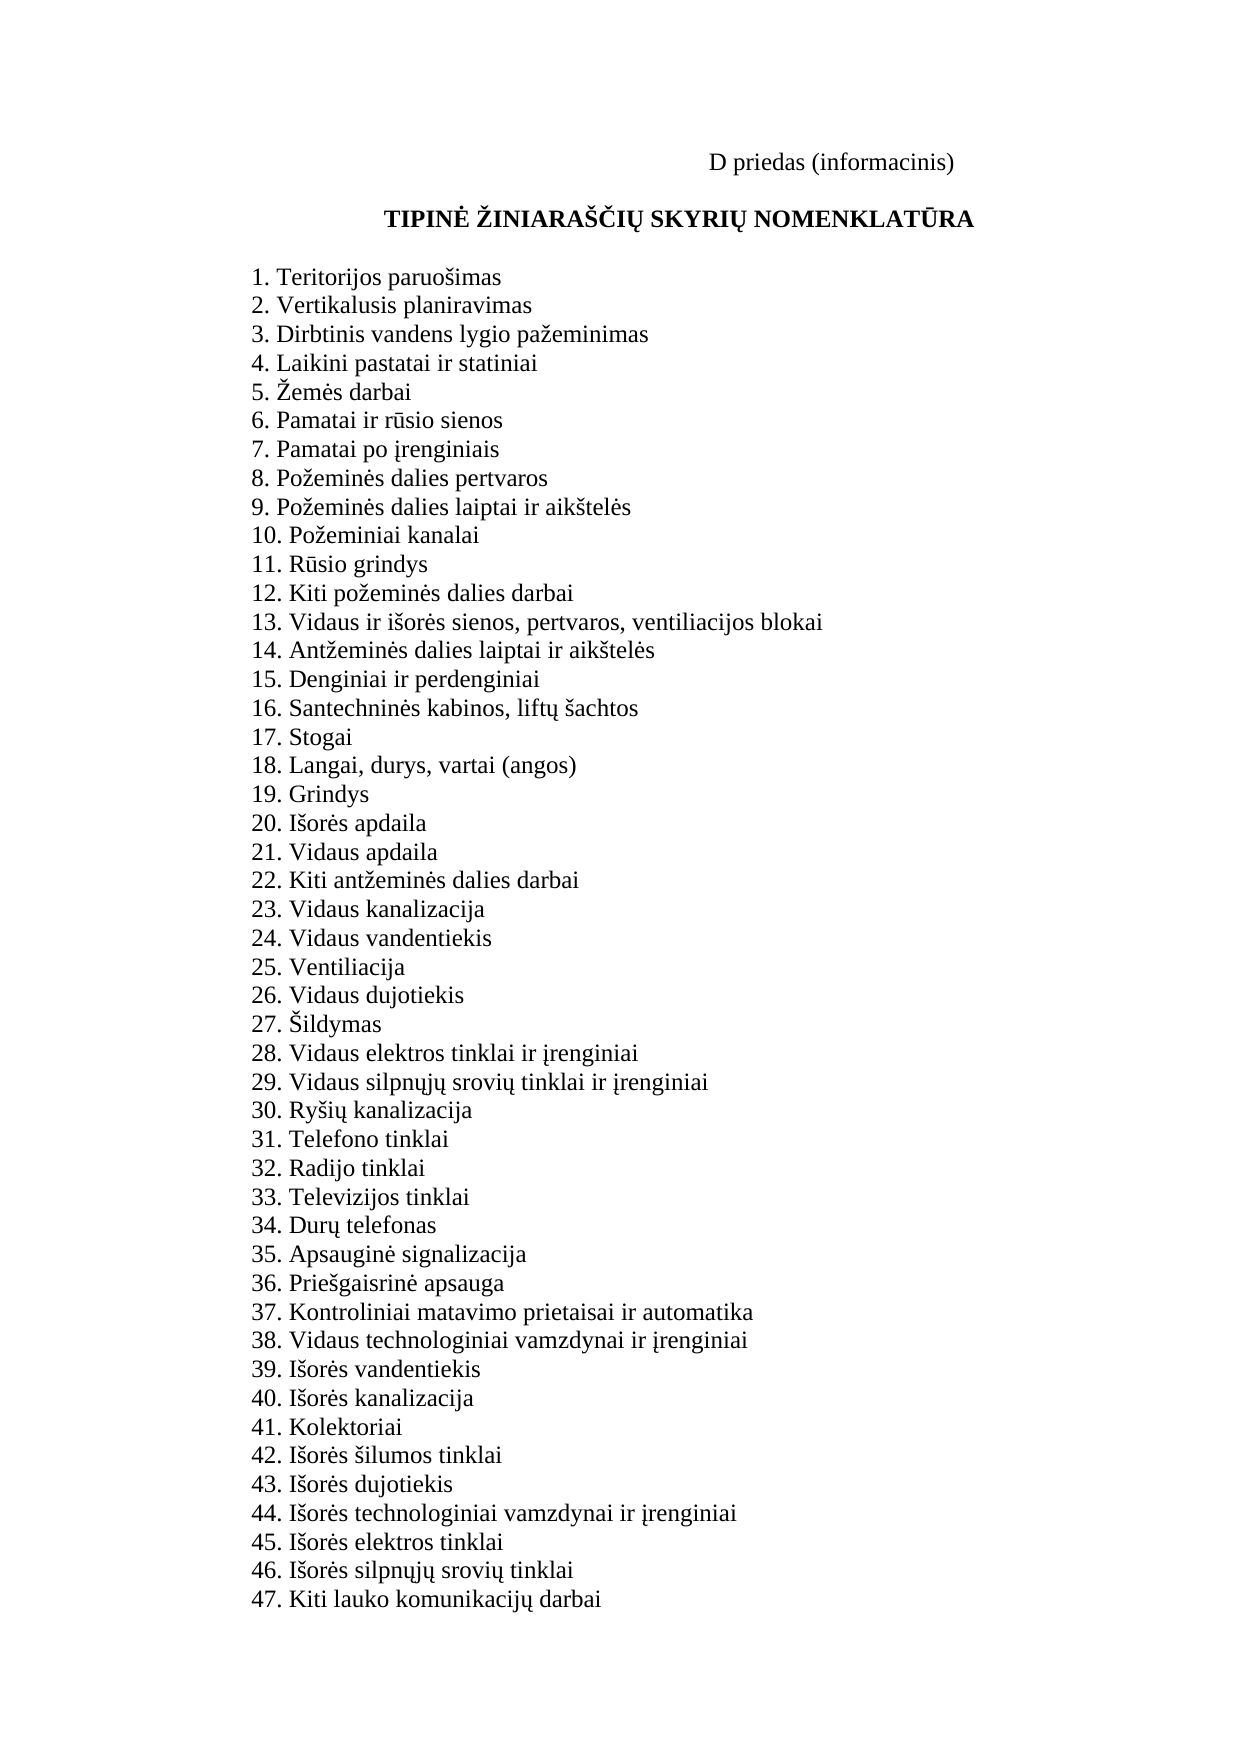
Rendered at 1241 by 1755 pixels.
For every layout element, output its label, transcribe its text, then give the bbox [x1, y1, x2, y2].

text 22. Kiti antžeminės dalies darbai [177, 866, 1181, 894]
text 17. Stogai [177, 722, 1181, 751]
text 31. Telefono tinklai [177, 1124, 1181, 1153]
text 16. Santechninės kabinos, liftų šachtos [177, 693, 1181, 722]
text 38. Vidaus technologiniai vamzdynai ir įrenginiai [177, 1326, 1181, 1354]
text 33. Televizijos tinklai [177, 1182, 1181, 1211]
text 3. Dirbtinis vandens lygio pažeminimas [177, 319, 1181, 348]
text 36. Priešgaisrinė apsauga [177, 1268, 1181, 1297]
text TIPINĖ ŽINIARAŠČIŲ SKYRIŲ NOMENKLATŪRA [177, 204, 1181, 233]
text 24. Vidaus vandentiekis [177, 923, 1181, 952]
text 29. Vidaus silpnųjų srovių tinklai ir įrenginiai [177, 1067, 1181, 1096]
text 39. Išorės vandentiekis [177, 1354, 1181, 1383]
text 12. Kiti požeminės dalies darbai [177, 578, 1181, 607]
text 45. Išorės elektros tinklai [177, 1527, 1181, 1556]
text 8. Požeminės dalies pertvaros [177, 463, 1181, 492]
text 25. Ventiliacija [177, 952, 1181, 981]
text 13. Vidaus ir išorės sienos, pertvaros, ventiliacijos blokai [177, 607, 1181, 636]
text 9. Požeminės dalies laiptai ir aikštelės [177, 492, 1181, 521]
text 28. Vidaus elektros tinklai ir įrenginiai [177, 1038, 1181, 1067]
text 6. Pamatai ir rūsio sienos [177, 406, 1181, 434]
text 46. Išorės silpnųjų srovių tinklai [177, 1556, 1181, 1584]
text 37. Kontroliniai matavimo prietaisai ir automatika [177, 1297, 1181, 1326]
text 23. Vidaus kanalizacija [177, 894, 1181, 923]
text 4. Laikini pastatai ir statiniai [177, 348, 1181, 377]
text 7. Pamatai po įrenginiais [177, 434, 1181, 463]
text 43. Išorės dujotiekis [177, 1469, 1181, 1498]
text 47. Kiti lauko komunikacijų darbai [177, 1584, 1181, 1613]
text 44. Išorės technologiniai vamzdynai ir įrenginiai [177, 1498, 1181, 1527]
text 10. Požeminiai kanalai [177, 521, 1181, 549]
text 1. Teritorijos paruošimas [177, 262, 1181, 291]
text 34. Durų telefonas [177, 1211, 1181, 1239]
text 35. Apsauginė signalizacija [177, 1239, 1181, 1268]
text 15. Denginiai ir perdenginiai [177, 664, 1181, 693]
text 26. Vidaus dujotiekis [177, 981, 1181, 1009]
text 32. Radijo tinklai [177, 1153, 1181, 1182]
text 41. Kolektoriai [177, 1412, 1181, 1441]
text 21. Vidaus apdaila [177, 837, 1181, 866]
text 30. Ryšių kanalizacija [177, 1096, 1181, 1124]
text 2. Vertikalusis planiravimas [177, 291, 1181, 319]
text 14. Antžeminės dalies laiptai ir aikštelės [177, 636, 1181, 664]
text 11. Rūsio grindys [177, 549, 1181, 578]
text 40. Išorės kanalizacija [177, 1383, 1181, 1412]
text 27. Šildymas [177, 1009, 1181, 1038]
text D priedas (informacinis) [177, 147, 1181, 176]
text 18. Langai, durys, vartai (angos) [177, 751, 1181, 779]
text 5. Žemės darbai [177, 377, 1181, 406]
text 20. Išorės apdaila [177, 808, 1181, 837]
text 19. Grindys [177, 779, 1181, 808]
text 42. Išorės šilumos tinklai [177, 1441, 1181, 1469]
